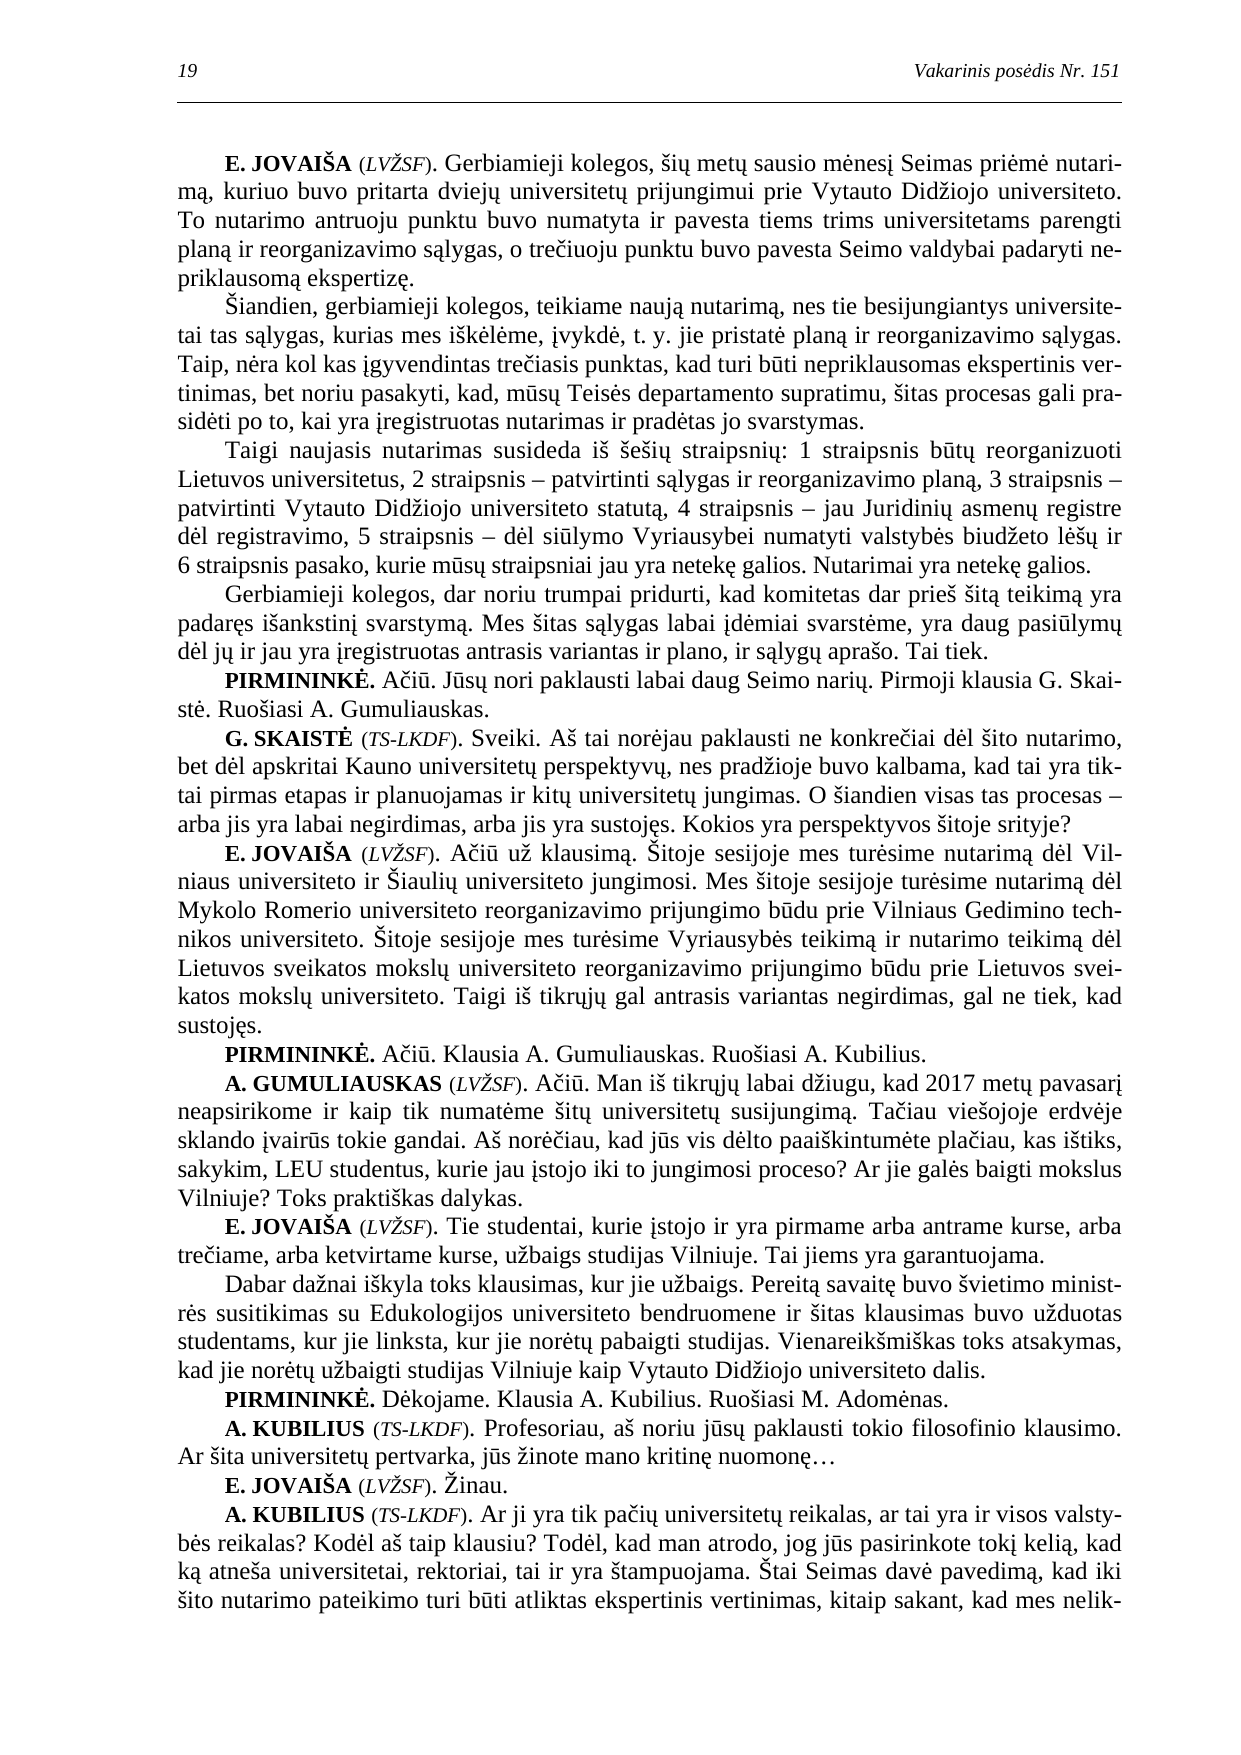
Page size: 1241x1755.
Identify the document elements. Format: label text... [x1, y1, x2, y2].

text A. KUBILIUS (TS-LKDF). Ar ji yra tik pa­čių uni­ver­si­te­tų rei­ka­las, ar tai yra ir vi­sos vals­ty­bės rei­ka­las? Ko­dėl aš taip klau­siu? To­dėl, kad man at­ro­do, jog jūs pa­si­rin­ko­te to­kį ke­lią, kad ką at­ne­ša uni­ver­si­te­tai, rek­to­riai, tai ir yra štam­puo­ja­ma. Štai Sei­mas da­vė pa­ve­di­mą, kad iki ši­to nu­ta­ri­mo pa­tei­ki­mo tu­ri bū­ti at­lik­tas eks­per­ti­nis ver­ti­ni­mas, ki­taip sa­kant, kad mes ne­lik­ [177, 1499, 1122, 1614]
text E. JOVAIŠA (LVŽSF). Ačiū už klau­si­mą. Ši­to­je se­si­jo­je mes tu­rė­si­me nu­ta­ri­mą dėl Vil­niaus uni­ver­si­te­to ir Šiau­lių uni­ver­si­te­to jun­gi­mo­si. Mes ši­to­je se­si­jo­je tu­rė­si­me nu­ta­ri­mą dėl My­ko­lo Ro­me­rio uni­ver­si­te­to re­or­ga­ni­za­vi­mo pri­jun­gi­mo bū­du prie Vil­niaus Ge­di­mi­no tech­ni­kos uni­ver­si­te­to. Ši­to­je se­si­jo­je mes tu­rė­si­me Vy­riau­sy­bės tei­ki­mą ir nu­ta­ri­mo tei­ki­mą dėl Lie­tu­vos svei­ka­tos moks­lų uni­ver­si­te­to re­or­ga­ni­za­vi­mo pri­jun­gi­mo bū­du prie Lie­tu­vos svei­katos moks­lų uni­ver­si­te­to. Tai­gi iš tik­rų­jų gal ant­rasis va­rian­tas ne­gir­di­mas, gal ne tiek, kad su­sto­jęs. [177, 838, 1122, 1039]
text PIRMININKĖ. Ačiū. Jū­sų no­ri pa­klaus­ti la­bai daug Sei­mo na­rių. Pir­mo­ji klau­sia G. Skai­s­tė. Ruo­šia­si A. Gu­mu­liaus­kas. [177, 665, 1122, 723]
text E. JOVAIŠA (LVŽSF). Ži­nau. [177, 1470, 1122, 1499]
text PIRMININKĖ. Dė­ko­ja­me. Klau­sia A. Ku­bi­lius. Ruo­šia­si M. Ado­mė­nas. [177, 1384, 1122, 1413]
text E. JOVAIŠA (LVŽSF). Tie stu­den­tai, ku­rie įsto­jo ir yra pir­ma­me ar­ba ant­ra­me kur­se, ar­ba tre­čia­me, ar­ba ket­vir­ta­me kur­se, už­baigs stu­di­jas Vil­niu­je. Tai jiems yra ga­ran­tuo­ja­ma. [177, 1211, 1122, 1269]
text Ger­bia­mie­ji ko­le­gos, dar no­riu trum­pai pri­dur­ti, kad ko­mi­te­tas dar prieš ši­tą tei­ki­mą yra pa­da­ręs iš­anks­ti­nį svars­ty­mą. Mes ši­tas są­ly­gas la­bai įdė­miai svars­tė­me, yra daug pa­siū­ly­mų dėl jų ir jau yra įre­gist­ruo­tas ant­rasis va­rian­tas ir pla­no, ir są­ly­gų ap­ra­šo. Tai tiek. [177, 579, 1122, 665]
text E. JOVAIŠA (LVŽSF). Ger­bia­mie­ji ko­le­gos, šių me­tų sau­sio mė­ne­sį Sei­mas pri­ėmė nu­ta­ri­mą, ku­riuo bu­vo pri­tar­ta dvie­jų uni­ver­si­te­tų pri­jun­gi­mui prie Vy­tau­to Di­džio­jo uni­ver­si­te­to. To nu­ta­ri­mo ant­ruo­ju punk­tu bu­vo nu­ma­ty­ta ir pa­ves­ta tiems trims uni­ver­si­te­tams pa­reng­ti pla­ną ir re­or­ga­ni­za­vi­mo są­ly­gas, o tre­čiuo­ju punk­tu bu­vo pa­ves­ta Sei­mo val­dy­bai pa­da­ry­ti ne­pri­klau­so­mą eks­per­ti­zę. [177, 148, 1122, 291]
text Šian­dien, ger­bia­mie­ji ko­le­gos, tei­kia­me nau­ją nu­ta­ri­mą, nes tie be­si­jun­gian­tys uni­ver­si­te­tai tas są­ly­gas, ku­rias mes iš­kė­lė­me, įvyk­dė, t. y. jie pri­sta­tė pla­ną ir re­or­ga­ni­za­vi­mo są­ly­gas. Taip, nė­ra kol kas įgy­ven­din­tas tre­čia­sis punk­tas, kad tu­ri bū­ti ne­pri­klau­so­mas eks­per­ti­nis ver­ti­ni­mas, bet no­riu pa­sa­ky­ti, kad, mū­sų Tei­sės de­par­ta­men­to su­pra­ti­mu, ši­tas pro­ce­sas ga­li pra­si­dė­ti po to, kai yra įre­gist­ruo­tas nu­ta­ri­mas ir pra­dė­tas jo svars­ty­mas. [177, 291, 1122, 435]
text A. GUMULIAUSKAS (LVŽSF). Ačiū. Man iš tik­rų­jų la­bai džiu­gu, kad 2017 me­tų pa­va­sa­rį ne­ap­si­ri­ko­me ir kaip tik nu­ma­tė­me ši­tų uni­ver­si­te­tų su­si­jun­gi­mą. Ta­čiau vie­šo­jo­je erd­vė­je sklan­do įvai­rūs to­kie gan­dai. Aš no­rė­čiau, kad jūs vis dėl­to pa­aiš­kin­tu­mė­te pla­čiau, kas iš­tiks, sa­ky­kim, LEU stu­den­tus, ku­rie jau įsto­jo iki to jun­gi­mo­si pro­ce­so? Ar jie ga­lės baig­ti moks­lus Vil­niu­je? Toks prak­tiš­kas da­ly­kas. [177, 1068, 1122, 1211]
text Da­bar daž­nai iš­ky­la toks klau­si­mas, kur jie už­baigs. Per­ei­tą sa­vai­tę bu­vo švie­ti­mo mi­nist­rės su­si­ti­ki­mas su Edu­ko­lo­gi­jos uni­ver­si­te­to ben­druo­me­ne ir ši­tas klau­si­mas bu­vo už­duo­tas stu­den­tams, kur jie links­ta, kur jie no­rė­tų pa­baig­ti stu­di­jas. Vie­na­reikš­miš­kas toks at­sa­ky­mas, kad jie no­rė­tų už­baig­ti stu­di­jas Vil­niu­je kaip Vy­tau­to Di­džio­jo uni­ver­si­te­to da­lis. [177, 1269, 1122, 1384]
text A. KUBILIUS (TS-LKDF). Pro­fe­so­riau, aš no­riu jū­sų pa­klaus­ti to­kio fi­lo­so­fi­nio klau­si­mo. Ar ši­ta uni­ver­si­te­tų per­tvar­ka, jūs ži­no­te ma­no kri­ti­nę nuo­mo­nę… [177, 1413, 1122, 1470]
text G. SKAISTĖ (TS-LKDF). Svei­ki. Aš tai no­rė­jau pa­klaus­ti ne kon­kre­čiai dėl ši­to nu­ta­ri­mo, bet dėl ap­skri­tai Kau­no uni­ver­si­te­tų per­spek­ty­vų, nes pra­džio­je bu­vo kal­ba­ma, kad tai yra tik­tai pir­mas eta­pas ir pla­nuo­ja­mas ir ki­tų uni­ver­si­te­tų jun­gi­mas. O šian­dien vi­sas tas pro­ce­sas – ar­ba jis yra la­bai ne­gir­di­mas, ar­ba jis yra su­sto­jęs. Ko­kios yra per­spek­ty­vos ši­to­je sri­ty­je? [177, 723, 1122, 838]
text PIRMININKĖ. Ačiū. Klau­sia A. Gu­mu­liaus­kas. Ruo­šia­si A. Ku­bi­lius. [177, 1039, 1122, 1068]
text Tai­gi nau­ja­sis nu­ta­ri­mas su­si­de­da iš še­šių straips­nių: 1 straips­nis bū­tų re­or­ga­ni­zuo­ti Lie­tu­vos uni­ver­si­te­tus, 2 straips­nis – pa­tvir­tin­ti są­ly­gas ir re­or­ga­ni­za­vi­mo pla­ną, 3 strai­ps­nis – pa­tvir­tin­ti Vy­tau­to Di­džio­jo uni­ver­si­te­to sta­tu­tą, 4 straips­nis – jau Ju­ri­di­nių as­me­nų re­gist­re dėl re­gist­ra­vi­mo, 5 straips­nis – dėl siū­ly­mo Vy­riau­sy­bei nu­ma­ty­ti vals­ty­bės biu­dže­to lė­šų ir 6 straips­nis pa­sa­ko, ku­rie mū­sų straips­niai jau yra ne­te­kę ga­lios. Nu­ta­ri­mai yra ne­te­kę ga­lios. [177, 435, 1122, 579]
